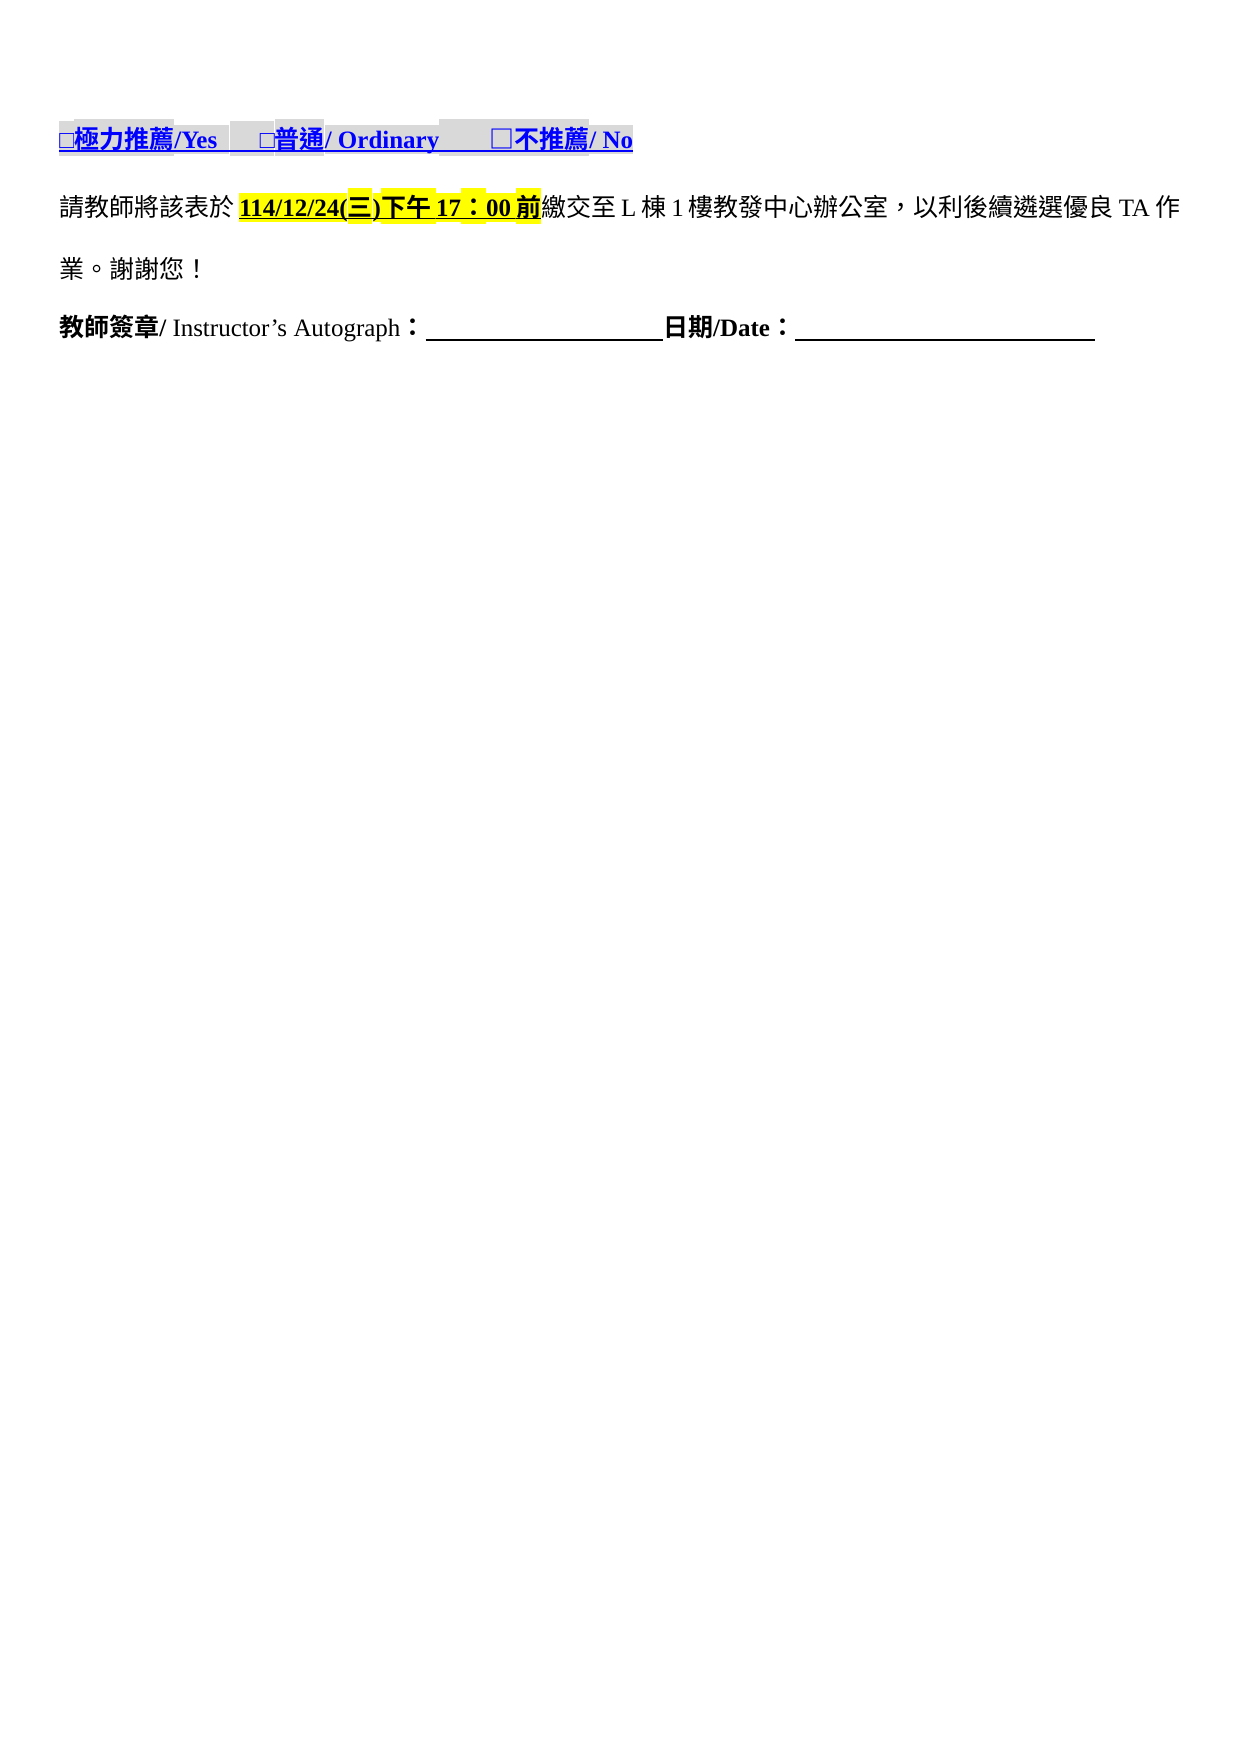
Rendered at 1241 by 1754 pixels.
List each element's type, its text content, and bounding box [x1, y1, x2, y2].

text 教師簽章/ Instructor’s Autograph： 日期/Date： [59, 308, 1181, 344]
text 請教師將該表於114/12/24(三)下午17：00前繳交至L棟1樓教發中心辦公室，以利後續遴選優良TA作業。謝謝您！ [59, 164, 1181, 289]
text □極力推薦/Yes □普通/ Ordinary □不推薦/ No [59, 96, 1181, 158]
